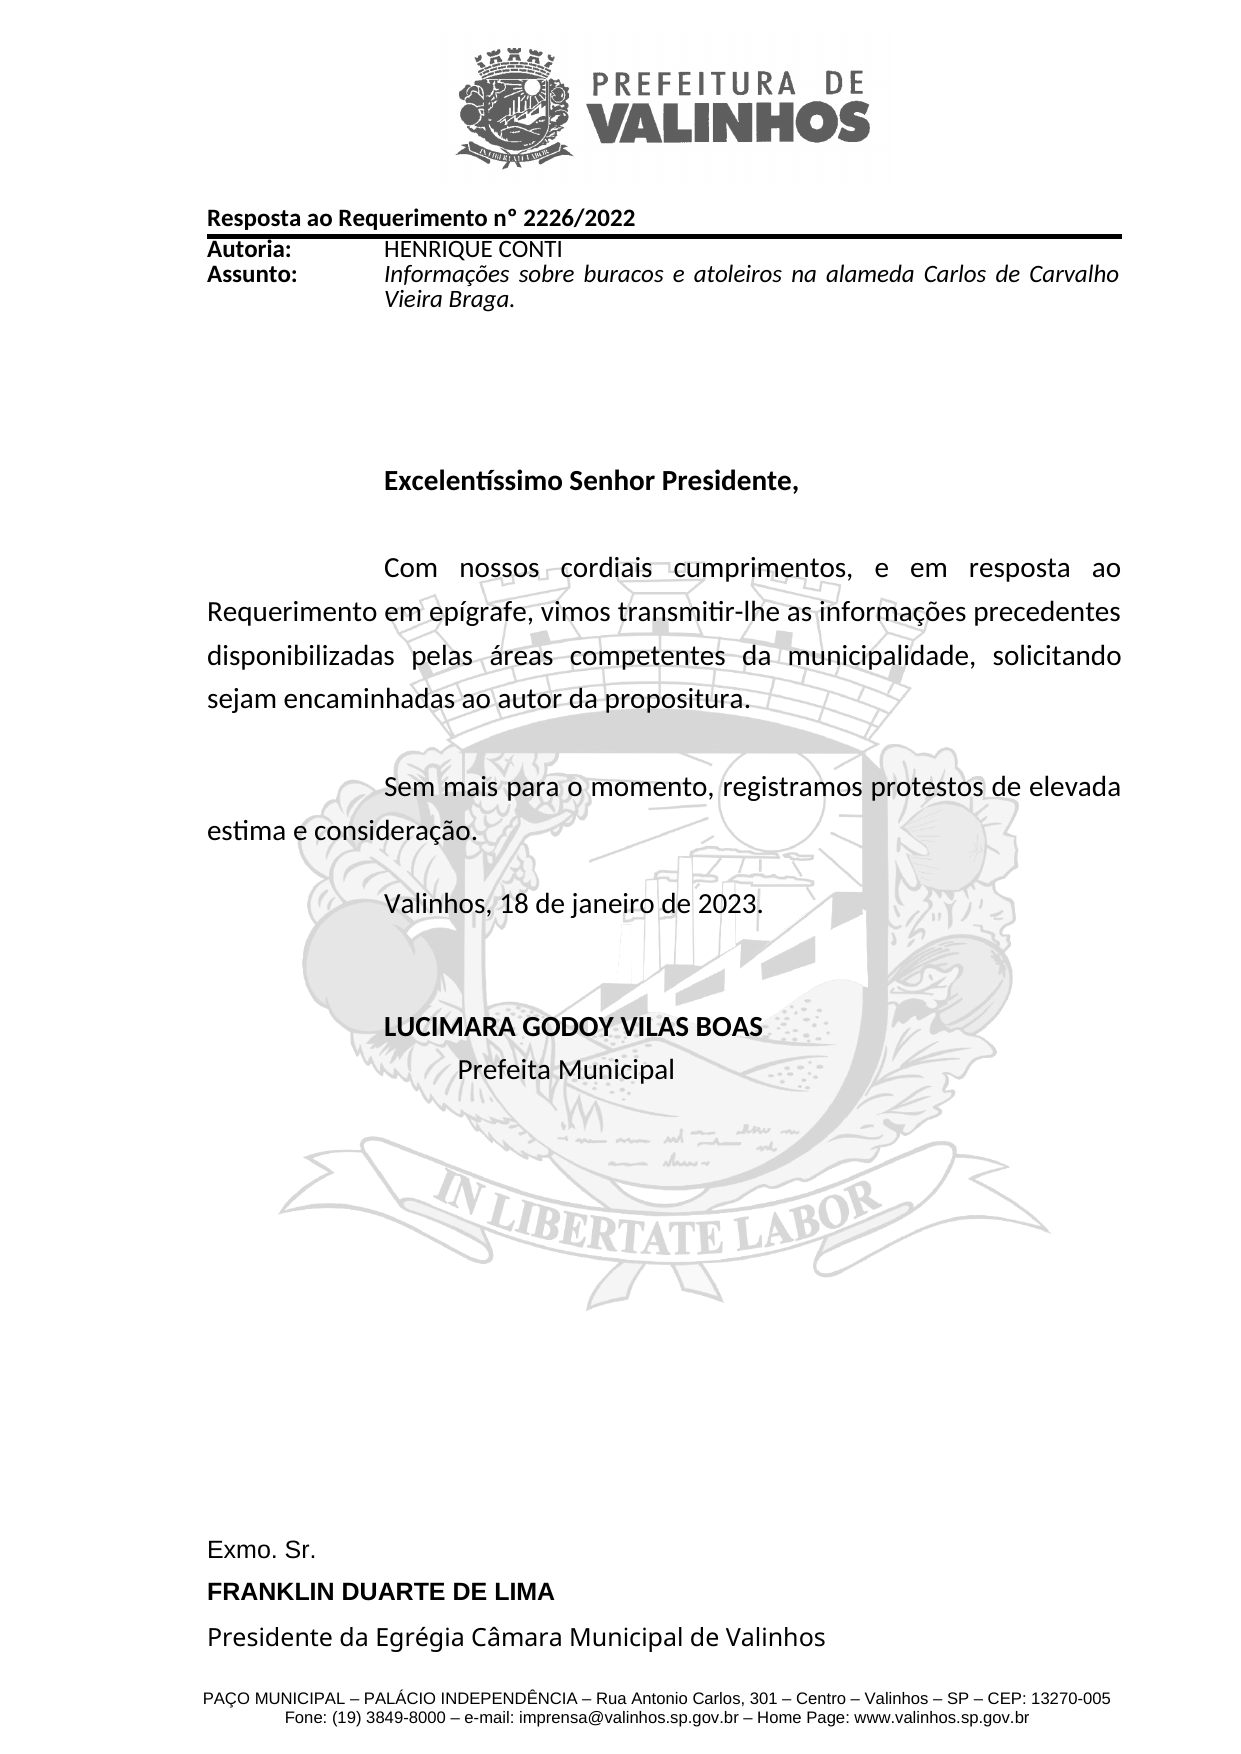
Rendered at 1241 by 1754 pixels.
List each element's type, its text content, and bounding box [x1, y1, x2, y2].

text Sem mais para o momento, registramos protestos de elevada estima e consideração. [207, 774, 235, 847]
text LUCIMARA GODOY VILAS BOAS [1094, 1014, 1122, 1043]
text Prefeita Municipal [207, 1058, 235, 1087]
picture [438, 29, 891, 185]
picture [1090, 609, 1094, 619]
text Excelentíssimo Senhor Presidente, [207, 468, 1122, 497]
text Sem mais para o momento, registramos protestos de elevada estima e consideração. [1094, 774, 1122, 847]
text LUCIMARA GODOY VILAS BOAS [207, 1014, 235, 1043]
text Valinhos, 18 de janeiro de 2023. [207, 891, 235, 920]
text Prefeita Municipal [1094, 1058, 1122, 1087]
picture [235, 518, 1094, 1355]
text Valinhos, 18 de janeiro de 2023. [1094, 891, 1122, 920]
